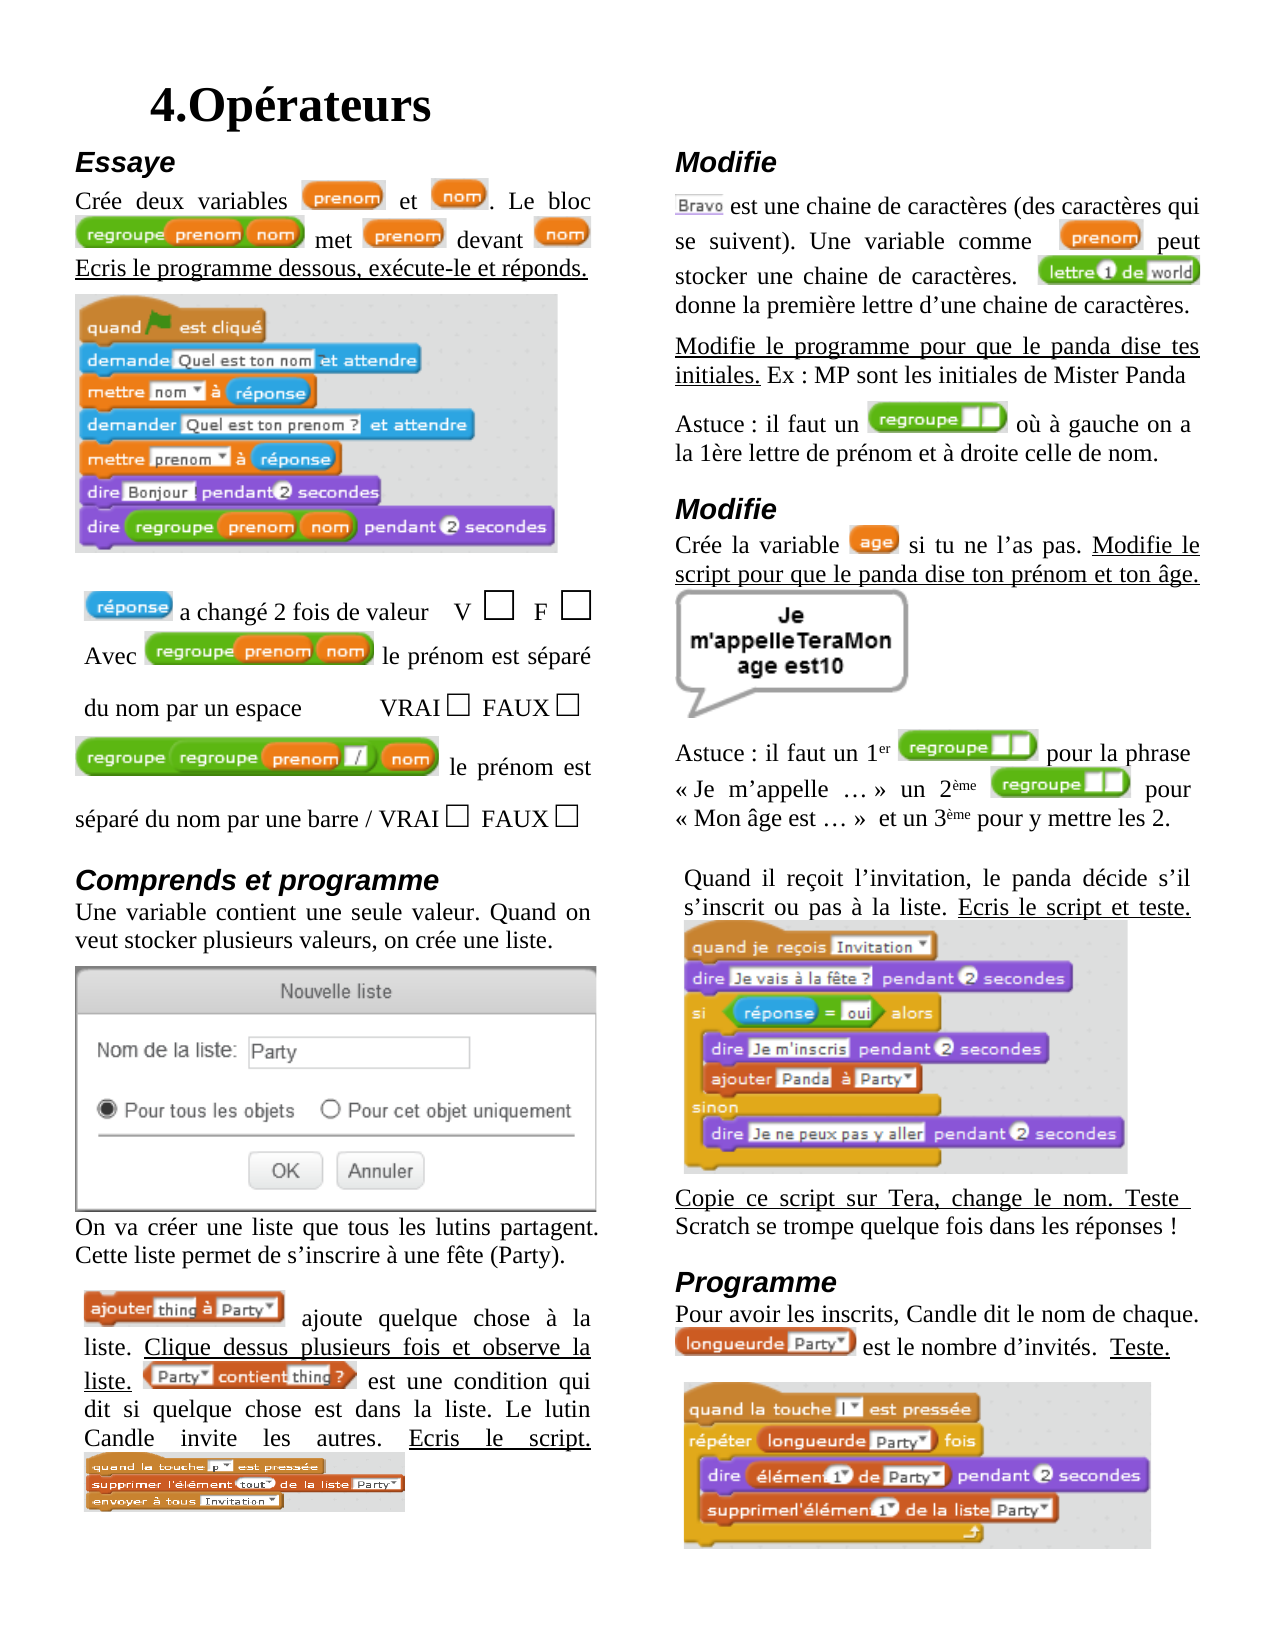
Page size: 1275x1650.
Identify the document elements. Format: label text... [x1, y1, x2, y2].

picture [144, 631, 374, 665]
picture [533, 216, 592, 248]
picture [990, 766, 1132, 798]
subtitle Modifie [675, 492, 1191, 525]
subtitle Programme [675, 1265, 1191, 1299]
text Crée deux variables et . Le bloc met devant Ecris le programme dessous, exécute-le et réponds. [75, 178, 591, 282]
subtitle Essaye [75, 145, 591, 178]
text Astuce : il faut un 1er pour la phrase « Je m’appelle … » un 2ème pour « Mon âge est … » et un 3ème pour y mettre les 2. [675, 730, 1191, 832]
picture [75, 215, 305, 248]
text Quand il reçoit l’invitation, le panda décide s’il s’inscrit ou pas à la liste. Ecris le script et teste. [684, 863, 1191, 920]
text [862, 585, 1200, 717]
picture [849, 525, 900, 554]
text Modifie le programme pour que le panda dise tes [675, 331, 1200, 356]
picture [683, 1382, 1152, 1549]
picture [301, 180, 386, 210]
picture [1037, 255, 1200, 285]
text est une chaine de caractères (des caractères qui se suivent). Une variable comme peut stocker une chaine de caractères. donne la première lettre d’une chaine de caractères. [675, 191, 1200, 319]
text Modifie [675, 145, 1191, 178]
picture [430, 178, 489, 210]
text Copie ce script sur Tera, change le nom. Teste [675, 1183, 1191, 1208]
text a changé 2 fois de valeur V □ F □ Avec le prénom est séparé du nom par un espace VRAI □ FAUX □ [84, 574, 591, 727]
text Scratch se trompe quelque fois dans les réponses ! [675, 1209, 1191, 1240]
picture [867, 401, 1008, 433]
picture [75, 736, 439, 776]
picture [142, 1361, 357, 1389]
text Crée la variable si tu ne l’as pas. Modifie le script pour que le panda dise ton prénom et ton âge. [675, 525, 1200, 584]
text Astuce : il faut un où à gauche on a la 1ère lettre de prénom et à droite celle de nom. [675, 401, 1191, 467]
picture [83, 1290, 286, 1327]
picture [362, 218, 447, 248]
text initiales. Ex : MP sont les initiales de Mister Panda [675, 358, 1200, 389]
text le prénom est séparé du nom par une barre / VRAI □ FAUX □ [75, 736, 591, 838]
picture [83, 591, 173, 621]
picture [675, 1327, 857, 1356]
text On va créer une liste que tous les lutins partagent. Cette liste permet de s’inscrire à une fête (Party). [75, 967, 600, 1269]
picture [675, 587, 910, 718]
text ajoute quelque chose à la liste. Clique dessus plusieurs fois et observe la liste. est une condition qui dit si quelque chose est dans la liste. Le lutin Candle invite les autres. Ecris le script. [84, 1291, 591, 1569]
picture [75, 294, 558, 553]
subtitle Opérateurs [150, 75, 1191, 132]
picture [897, 729, 1039, 761]
picture [83, 1452, 405, 1512]
subtitle Comprends et programme [75, 863, 591, 897]
picture [675, 194, 724, 215]
picture [75, 966, 597, 1212]
picture [683, 920, 1128, 1174]
text [1086, 918, 1191, 1174]
picture [1059, 219, 1144, 250]
text Une variable contient une seule valeur. Quand on veut stocker plusieurs valeurs, on crée une liste. [75, 897, 591, 954]
text Pour avoir les inscrits, Candle dit le nom de chaque. est le nombre d’invités. Teste. [675, 1299, 1200, 1361]
